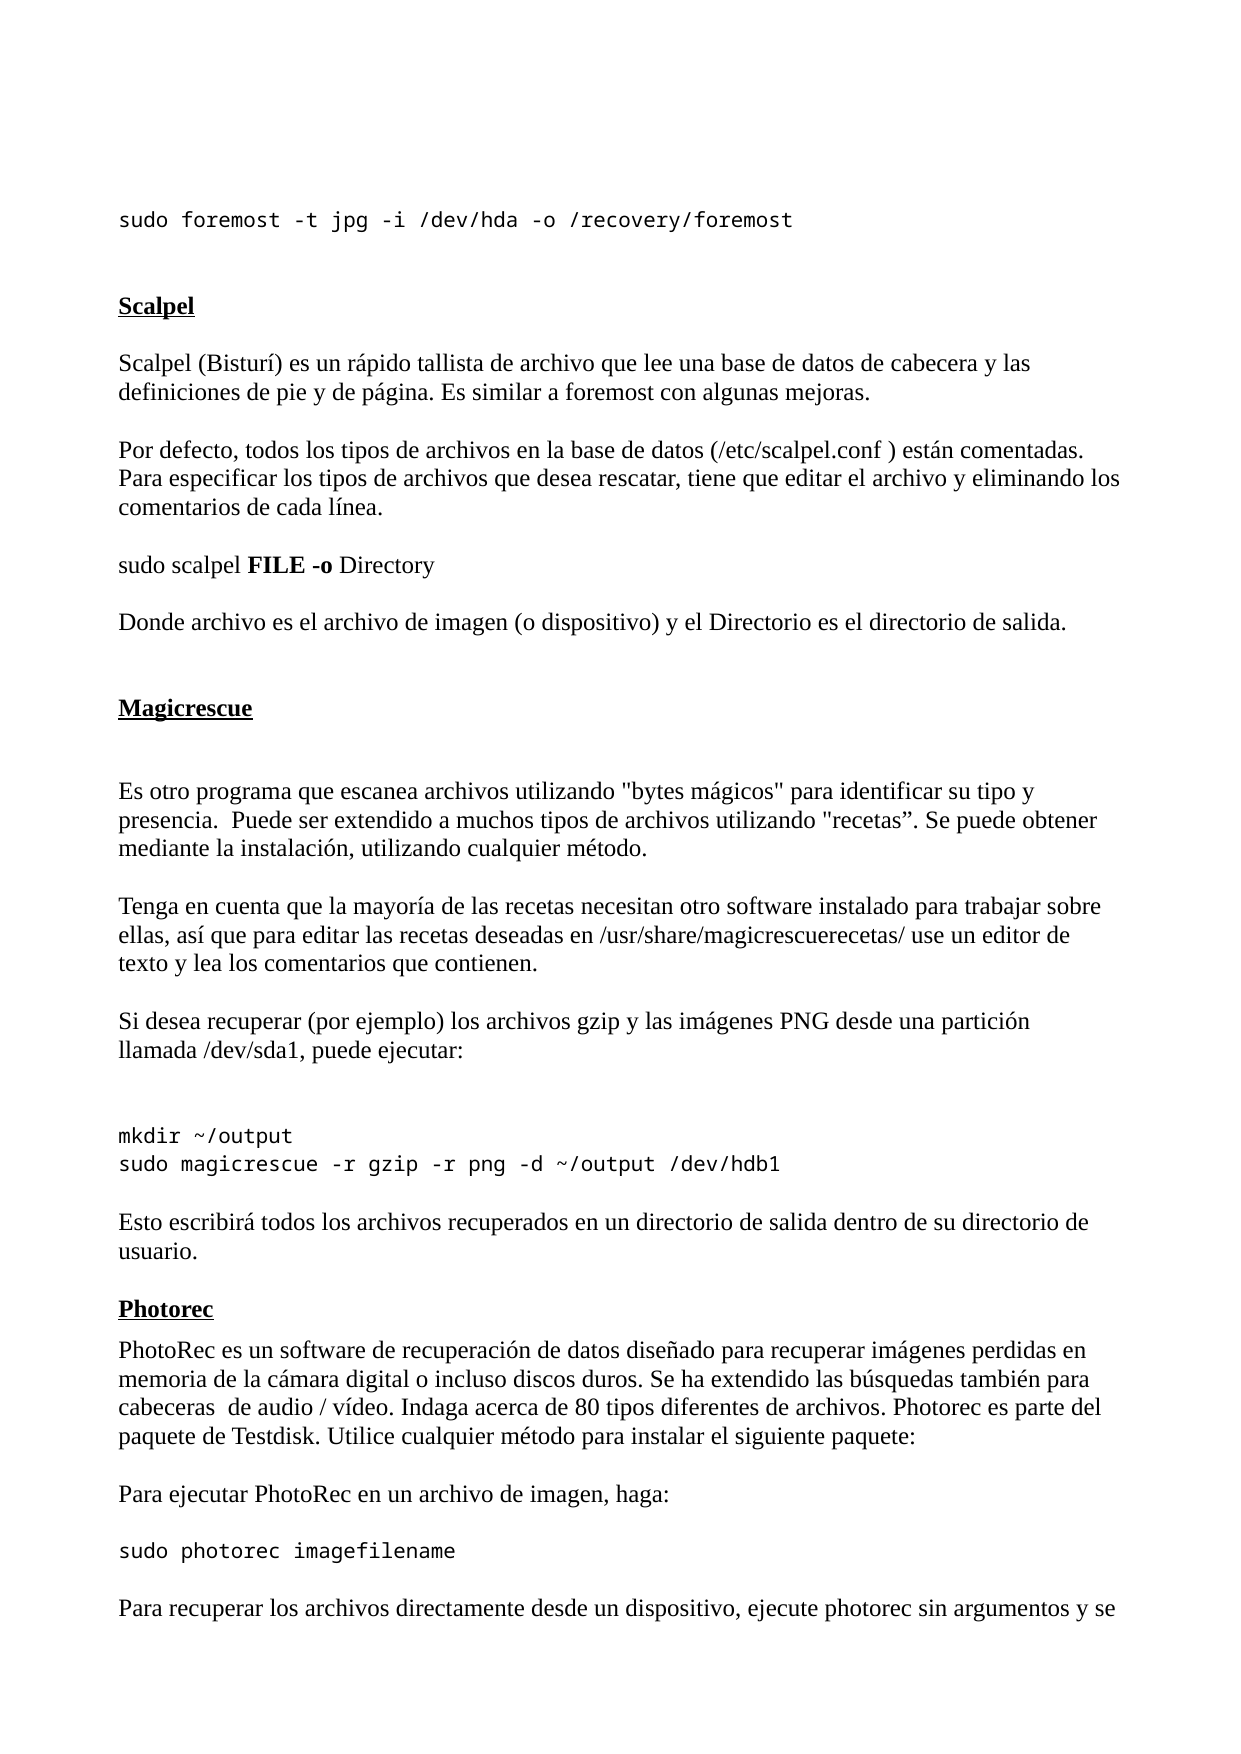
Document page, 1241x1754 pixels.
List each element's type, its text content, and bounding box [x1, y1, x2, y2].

text sudo foremost -t jpg -i /dev/hda -o /recovery/foremost [118, 205, 1122, 233]
text mkdir ~/output [118, 1121, 1122, 1149]
text Para ejecutar PhotoRec en un archivo de imagen, haga: [118, 1479, 1122, 1507]
text Para recuperar los archivos directamente desde un dispositivo, ejecute photorec sin argumentos y se [118, 1593, 1122, 1622]
text Esto escribirá todos los archivos recuperados en un directorio de salida dentro de su directorio de usuario. [118, 1207, 1122, 1265]
text sudo magicrescue -r gzip -r png -d ~/output /dev/hdb1 [118, 1149, 1122, 1178]
text Es otro programa que escanea archivos utilizando "bytes mágicos" para identificar su tipo y presencia. Puede ser extendido a muchos tipos de archivos utilizando "recetas”. Se puede obtener mediante la instalación, utilizando cualquier método. Tenga en cuenta que la mayoría de las recetas necesitan otro software instalado para trabajar sobre ellas, así que para editar las recetas deseadas en /usr/share/magicrescuerecetas/ use un editor de texto y lea los comentarios que contienen. Si desea recuperar (por ejemplo) los archivos gzip y las imágenes PNG desde una partición llamada /dev/sda1, puede ejecutar: [118, 776, 1122, 1063]
text Scalpel (Bisturí) es un rápido tallista de archivo que lee una base de datos de cabecera y las definiciones de pie y de página. Es similar a foremost con algunas mejoras. Por defecto, todos los tipos de archivos en la base de datos (/etc/scalpel.conf ) están comentadas. Para especificar los tipos de archivos que desea rescatar, tiene que editar el archivo y eliminando los comentarios de cada línea. sudo scalpel FILE -o Directory Donde archivo es el archivo de imagen (o dispositivo) y el Directorio es el directorio de salida. [118, 348, 1122, 636]
text Photorec [118, 1294, 1122, 1322]
text PhotoRec es un software de recuperación de datos diseñado para recuperar imágenes perdidas en memoria de la cámara digital o incluso discos duros. Se ha extendido las búsquedas también para cabeceras de audio / vídeo. Indaga acerca de 80 tipos diferentes de archivos. Photorec es parte del paquete de Testdisk. Utilice cualquier método para instalar el siguiente paquete: [118, 1335, 1122, 1450]
text Magicrescue [118, 693, 1122, 722]
text sudo photorec imagefilename [118, 1536, 1122, 1564]
text Scalpel [118, 291, 1122, 320]
